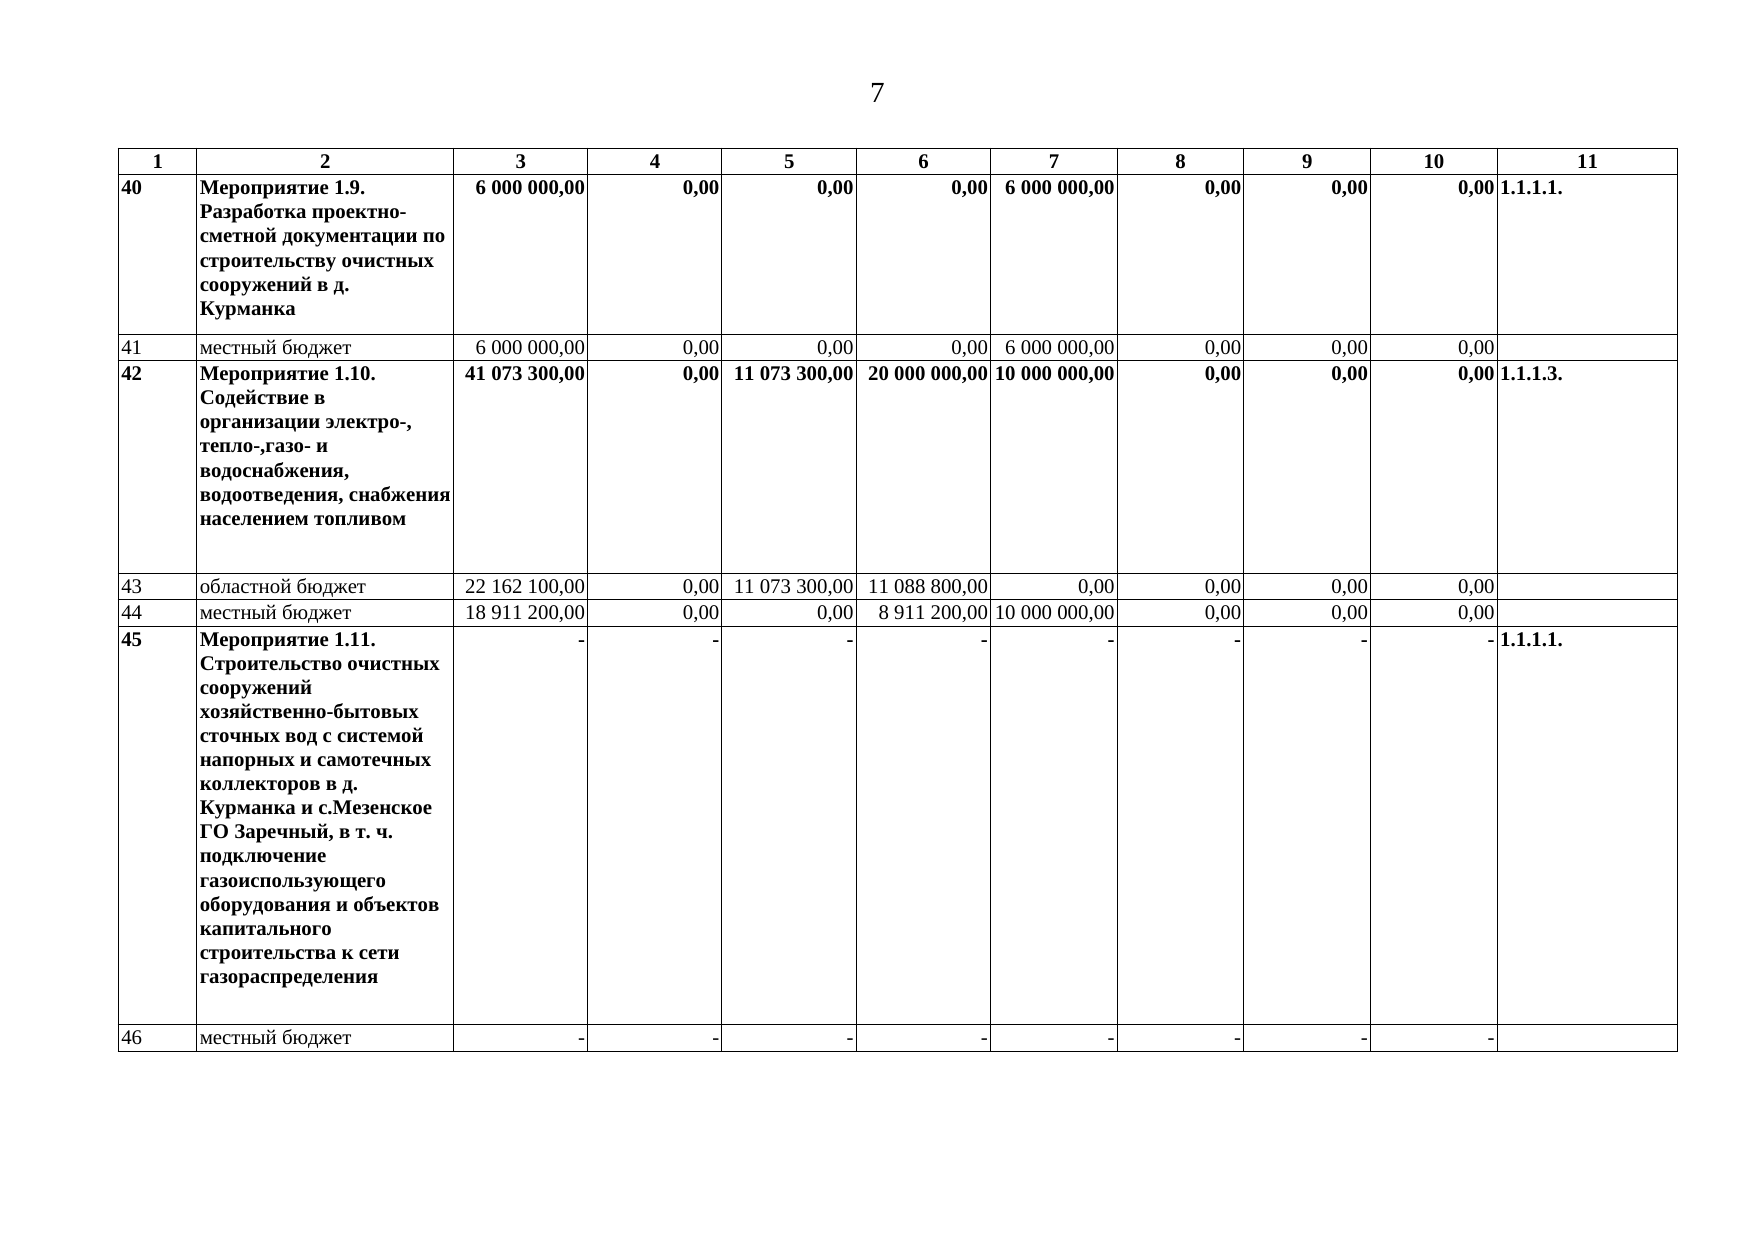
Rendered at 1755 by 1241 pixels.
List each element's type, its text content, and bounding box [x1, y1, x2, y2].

table_header 10 [1371, 149, 1497, 174]
table_cell 0,00 [857, 335, 990, 360]
table_cell - [1118, 1025, 1243, 1051]
table_header 5 [722, 149, 856, 174]
table_cell 41 073 300,00 [454, 361, 587, 573]
table_cell 0,00 [1371, 574, 1497, 599]
table_cell - [857, 1025, 990, 1051]
table_cell 0,00 [857, 175, 990, 334]
table_header 4 [588, 149, 721, 174]
table_cell 40 [119, 175, 196, 334]
table_cell 0,00 [1244, 335, 1370, 360]
table_header 11 [1498, 149, 1677, 174]
table_cell - [1371, 627, 1497, 1024]
table_cell 0,00 [1118, 574, 1243, 599]
table_cell - [991, 627, 1117, 1024]
table_cell 22 162 100,00 [454, 574, 587, 599]
table_cell - [454, 1025, 587, 1051]
table_cell 0,00 [1371, 361, 1497, 573]
table_cell 0,00 [588, 574, 721, 599]
table_cell - [857, 627, 990, 1024]
table_header 3 [454, 149, 587, 174]
table_cell 46 [119, 1025, 196, 1051]
table_cell 0,00 [722, 175, 856, 334]
table_cell [1498, 600, 1677, 626]
table_cell 11 073 300,00 [722, 361, 856, 573]
table_cell 0,00 [1371, 335, 1497, 360]
table_cell 6 000 000,00 [454, 335, 587, 360]
table_cell 0,00 [1118, 361, 1243, 573]
table_cell 0,00 [588, 335, 721, 360]
table_cell 42 [119, 361, 196, 573]
table_header 1 [119, 149, 196, 174]
table_cell - [722, 1025, 856, 1051]
table_header 2 [197, 149, 453, 174]
table_cell 0,00 [1244, 574, 1370, 599]
table_cell - [722, 627, 856, 1024]
table_cell местный бюджет [197, 1025, 453, 1051]
table_header 8 [1118, 149, 1243, 174]
table_cell Мероприятие 1.11. Строительство очистных сооружений хозяйственно-бытовых сточных вод с системой напорных и самотечных коллекторов в д. Курманка и с.Мезенское ГО Заречный, в т. ч. подключение газоиспользующего оборудования и объектов капитального строительства к сети газораспределения [197, 627, 453, 1024]
table_cell 0,00 [722, 600, 856, 626]
table_cell [1498, 335, 1677, 360]
table_cell 0,00 [1244, 361, 1370, 573]
table_cell 10 000 000,00 [991, 361, 1117, 573]
table_cell - [1244, 627, 1370, 1024]
table_cell - [588, 627, 721, 1024]
table_cell 0,00 [1118, 600, 1243, 626]
table_cell 1.1.1.3. [1498, 361, 1677, 573]
table_cell 0,00 [1371, 600, 1497, 626]
table_cell 18 911 200,00 [454, 600, 587, 626]
table_cell [1498, 574, 1677, 599]
table_header 9 [1244, 149, 1370, 174]
table_cell 44 [119, 600, 196, 626]
table_cell 6 000 000,00 [991, 335, 1117, 360]
table_cell 20 000 000,00 [857, 361, 990, 573]
table_cell 10 000 000,00 [991, 600, 1117, 626]
table_cell 6 000 000,00 [454, 175, 587, 334]
table_cell 0,00 [1244, 175, 1370, 334]
table_cell 11 073 300,00 [722, 574, 856, 599]
table_cell 1.1.1.1. [1498, 627, 1677, 1024]
table_cell 0,00 [1118, 335, 1243, 360]
table_cell 0,00 [991, 574, 1117, 599]
table_cell 0,00 [588, 175, 721, 334]
table_cell областной бюджет [197, 574, 453, 599]
table_cell 6 000 000,00 [991, 175, 1117, 334]
table_cell - [1118, 627, 1243, 1024]
table_cell [1498, 1025, 1677, 1051]
table_cell 0,00 [1244, 600, 1370, 626]
table_cell 0,00 [588, 600, 721, 626]
table_cell 41 [119, 335, 196, 360]
table_header 6 [857, 149, 990, 174]
table_cell - [1371, 1025, 1497, 1051]
table_header 7 [991, 149, 1117, 174]
table_cell Мероприятие 1.10. Содействие в организации электро-, тепло-,газо- и водоснабжения, водоотведения, снабжения населением топливом [197, 361, 453, 573]
table_cell 43 [119, 574, 196, 599]
table_cell - [454, 627, 587, 1024]
table_cell - [991, 1025, 1117, 1051]
table_cell 0,00 [588, 361, 721, 573]
table_cell 8 911 200,00 [857, 600, 990, 626]
table_cell 0,00 [1118, 175, 1243, 334]
table_cell - [588, 1025, 721, 1051]
table_cell 1.1.1.1. [1498, 175, 1677, 334]
table_cell Мероприятие 1.9. Разработка проектно-сметной документации по строительству очистных сооружений в д. Курманка [197, 175, 453, 334]
table_cell 11 088 800,00 [857, 574, 990, 599]
table_cell 0,00 [722, 335, 856, 360]
table_cell - [1244, 1025, 1370, 1051]
table_cell 0,00 [1371, 175, 1497, 334]
table_cell 45 [119, 627, 196, 1024]
table_cell местный бюджет [197, 335, 453, 360]
table_cell местный бюджет [197, 600, 453, 626]
